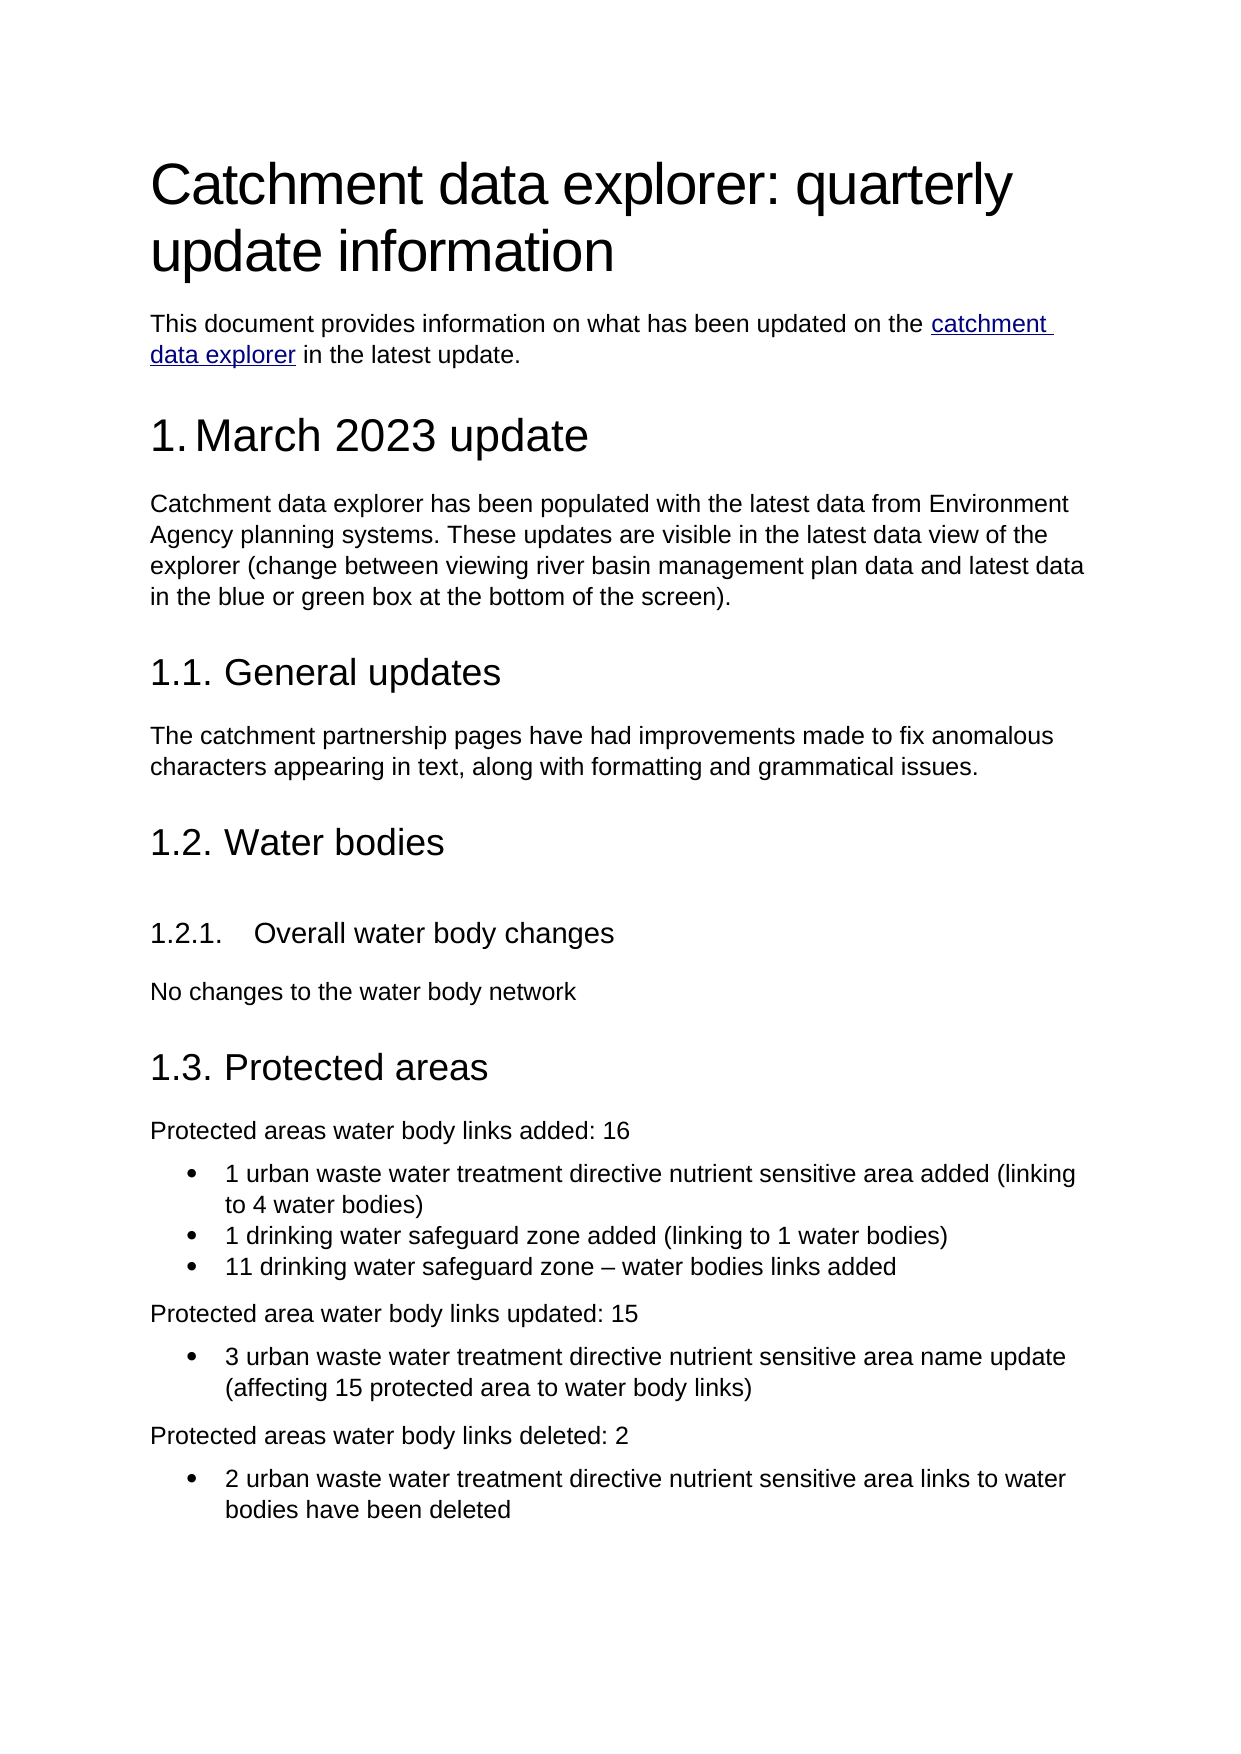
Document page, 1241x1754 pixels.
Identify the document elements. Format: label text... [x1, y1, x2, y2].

list 3 urban waste water treatment directive nutrient sensitive area name update (affecting 15 protected area to water body links) [187, 1342, 1090, 1402]
subtitle March 2023 update [150, 408, 1090, 461]
subtitle Overall water body changes [150, 916, 1090, 949]
text No changes to the water body network [150, 977, 1090, 1006]
subtitle General updates [150, 650, 1090, 693]
list 1 urban waste water treatment directive nutrient sensitive area added (linking to 4 water bodies) [187, 1159, 1090, 1219]
text This document provides information on what has been updated on the catchment data explorer in the latest update. [150, 309, 1090, 369]
text Protected areas water body links deleted: 2 [150, 1421, 1090, 1449]
list 11 drinking water safeguard zone – water bodies links added [187, 1252, 1090, 1281]
list 1 drinking water safeguard zone added (linking to 1 water bodies) [187, 1221, 1090, 1250]
subtitle Protected areas [150, 1045, 1090, 1088]
text Protected area water body links updated: 15 [150, 1299, 1090, 1328]
title Catchment data explorer: quarterly update information [150, 150, 1090, 284]
text Protected areas water body links added: 16 [150, 1116, 1090, 1145]
list 2 urban waste water treatment directive nutrient sensitive area links to water bodies have been deleted [187, 1464, 1090, 1523]
text The catchment partnership pages have had improvements made to fix anomalous characters appearing in text, along with formatting and grammatical issues. [150, 721, 1090, 780]
text Catchment data explorer has been populated with the latest data from Environment Agency planning systems. These updates are visible in the latest data view of the explorer (change between viewing river basin management plan data and latest data in the blue or green box at the bottom of the screen). [150, 489, 1090, 610]
subtitle Water bodies [150, 820, 1090, 863]
